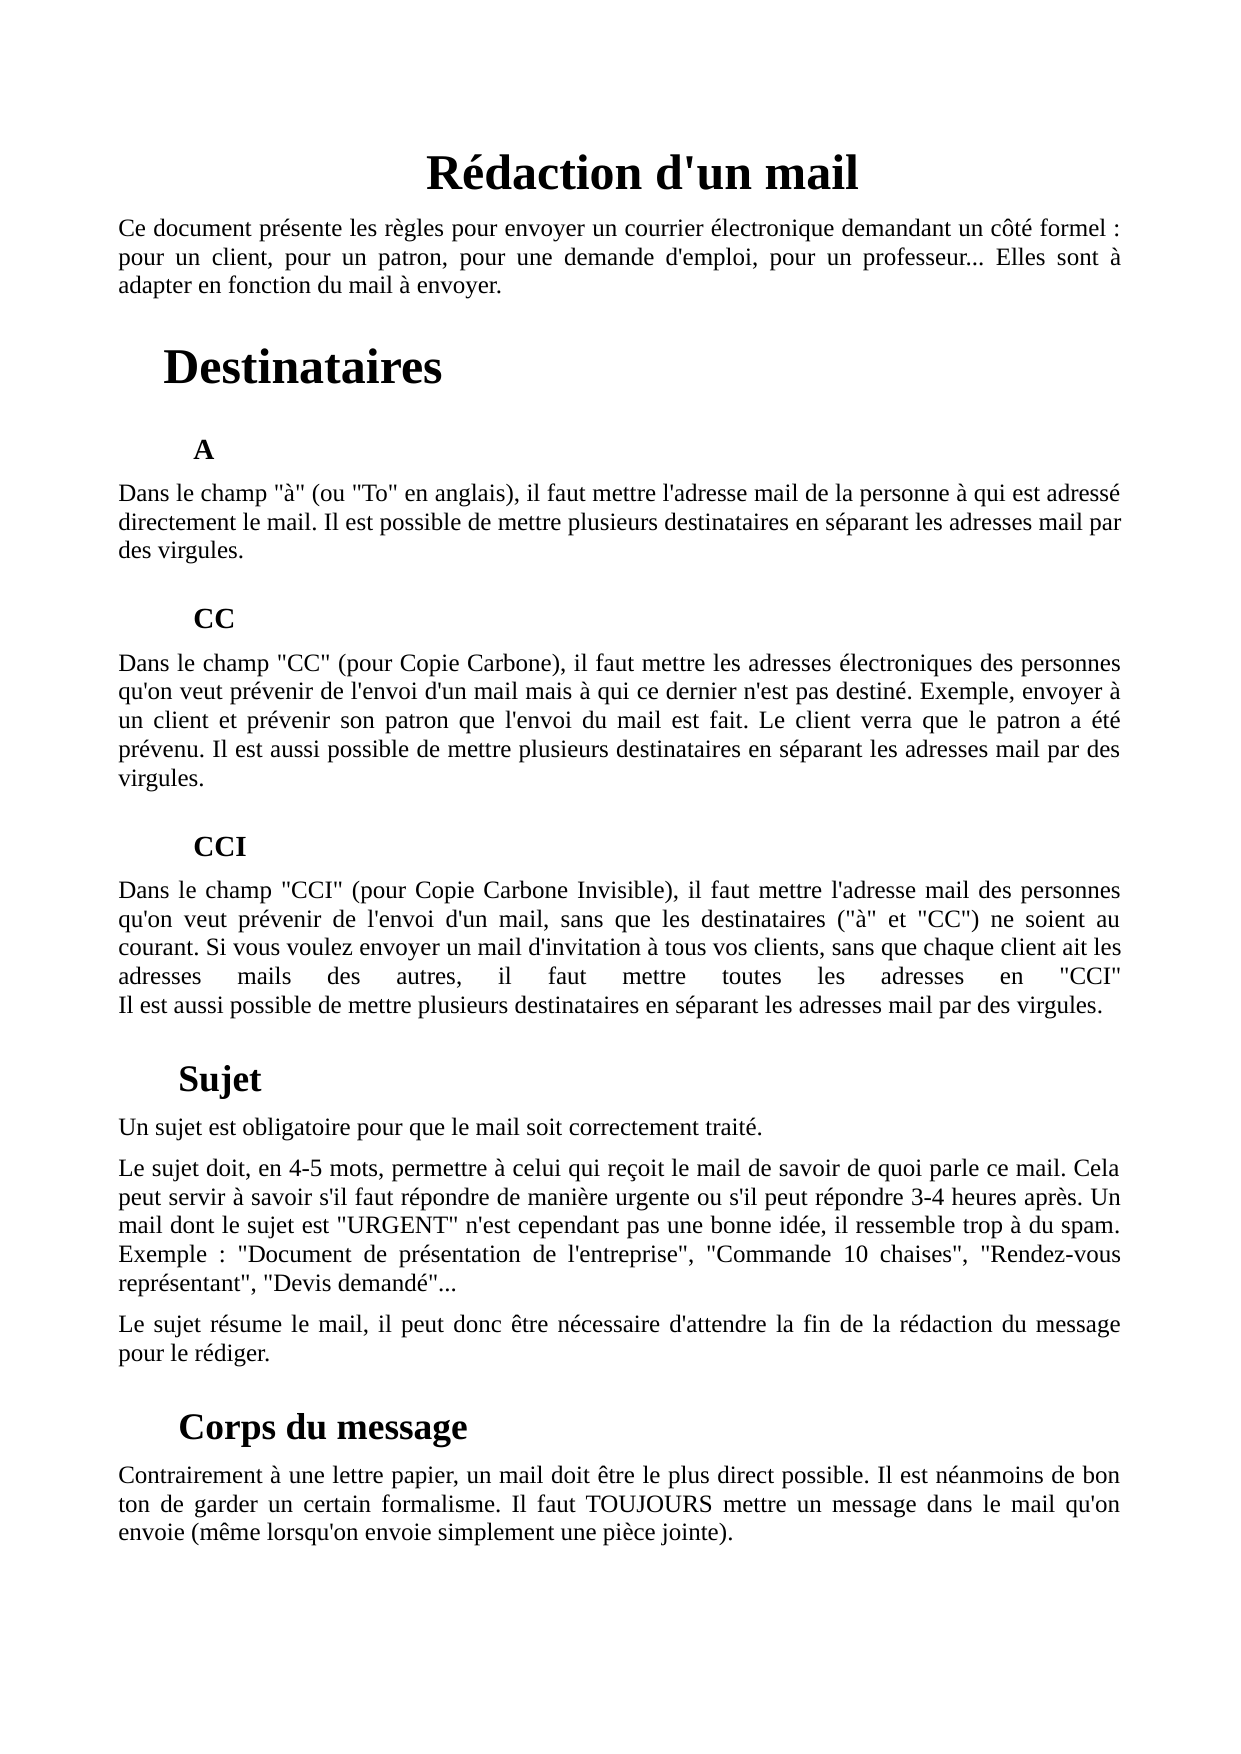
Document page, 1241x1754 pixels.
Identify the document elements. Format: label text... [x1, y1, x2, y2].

subtitle Rédaction d'un mail [118, 143, 1122, 201]
subtitle Corps du message [118, 1404, 1122, 1447]
text Un sujet est obligatoire pour que le mail soit correctement traité. [118, 1112, 1122, 1141]
text Le sujet résume le mail, il peut donc être nécessaire d'attendre la fin de la rédaction du message pour le rédiger. [118, 1309, 1122, 1367]
text Dans le champ "CCI" (pour Copie Carbone Invisible), il faut mettre l'adresse mail des personnes qu'on veut prévenir de l'envoi d'un mail, sans que les destinataires ("à" et "CC") ne soient au courant. Si vous voulez envoyer un mail d'invitation à tous vos clients, sans que chaque client ait les adresses mails des autres, il faut mettre toutes les adresses en "CCI" Il est aussi possible de mettre plusieurs destinataires en séparant les adresses mail par des virgules. [118, 875, 1122, 1019]
subtitle CC [118, 602, 1122, 635]
text Contrairement à une lettre papier, un mail doit être le plus direct possible. Il est néanmoins de bon ton de garder un certain formalisme. Il faut TOUJOURS mettre un message dans le mail qu'on envoie (même lorsqu'on envoie simplement une pièce jointe). [118, 1460, 1122, 1546]
subtitle Sujet [118, 1056, 1122, 1099]
text Ce document présente les règles pour envoyer un courrier électronique demandant un côté formel : pour un client, pour un patron, pour une demande d'emploi, pour un professeur... Elles sont à adapter en fonction du mail à envoyer. [118, 213, 1122, 299]
subtitle CCI [118, 829, 1122, 862]
text Le sujet doit, en 4-5 mots, permettre à celui qui reçoit le mail de savoir de quoi parle ce mail. Cela peut servir à savoir s'il faut répondre de manière urgente ou s'il peut répondre 3-4 heures après. Un mail dont le sujet est "URGENT" n'est cependant pas une bonne idée, il ressemble trop à du spam. Exemple : "Document de présentation de l'entreprise", "Commande 10 chaises", "Rendez-vous représentant", "Devis demandé"... [118, 1153, 1122, 1297]
text Dans le champ "à" (ou "To" en anglais), il faut mettre l'adresse mail de la personne à qui est adressé directement le mail. Il est possible de mettre plusieurs destinataires en séparant les adresses mail par des virgules. [118, 478, 1122, 564]
subtitle Destinataires [118, 337, 1122, 394]
subtitle A [118, 432, 1122, 465]
text Dans le champ "CC" (pour Copie Carbone), il faut mettre les adresses électroniques des personnes qu'on veut prévenir de l'envoi d'un mail mais à qui ce dernier n'est pas destiné. Exemple, envoyer à un client et prévenir son patron que l'envoi du mail est fait. Le client verra que le patron a été prévenu. Il est aussi possible de mettre plusieurs destinataires en séparant les adresses mail par des virgules. [118, 648, 1122, 791]
